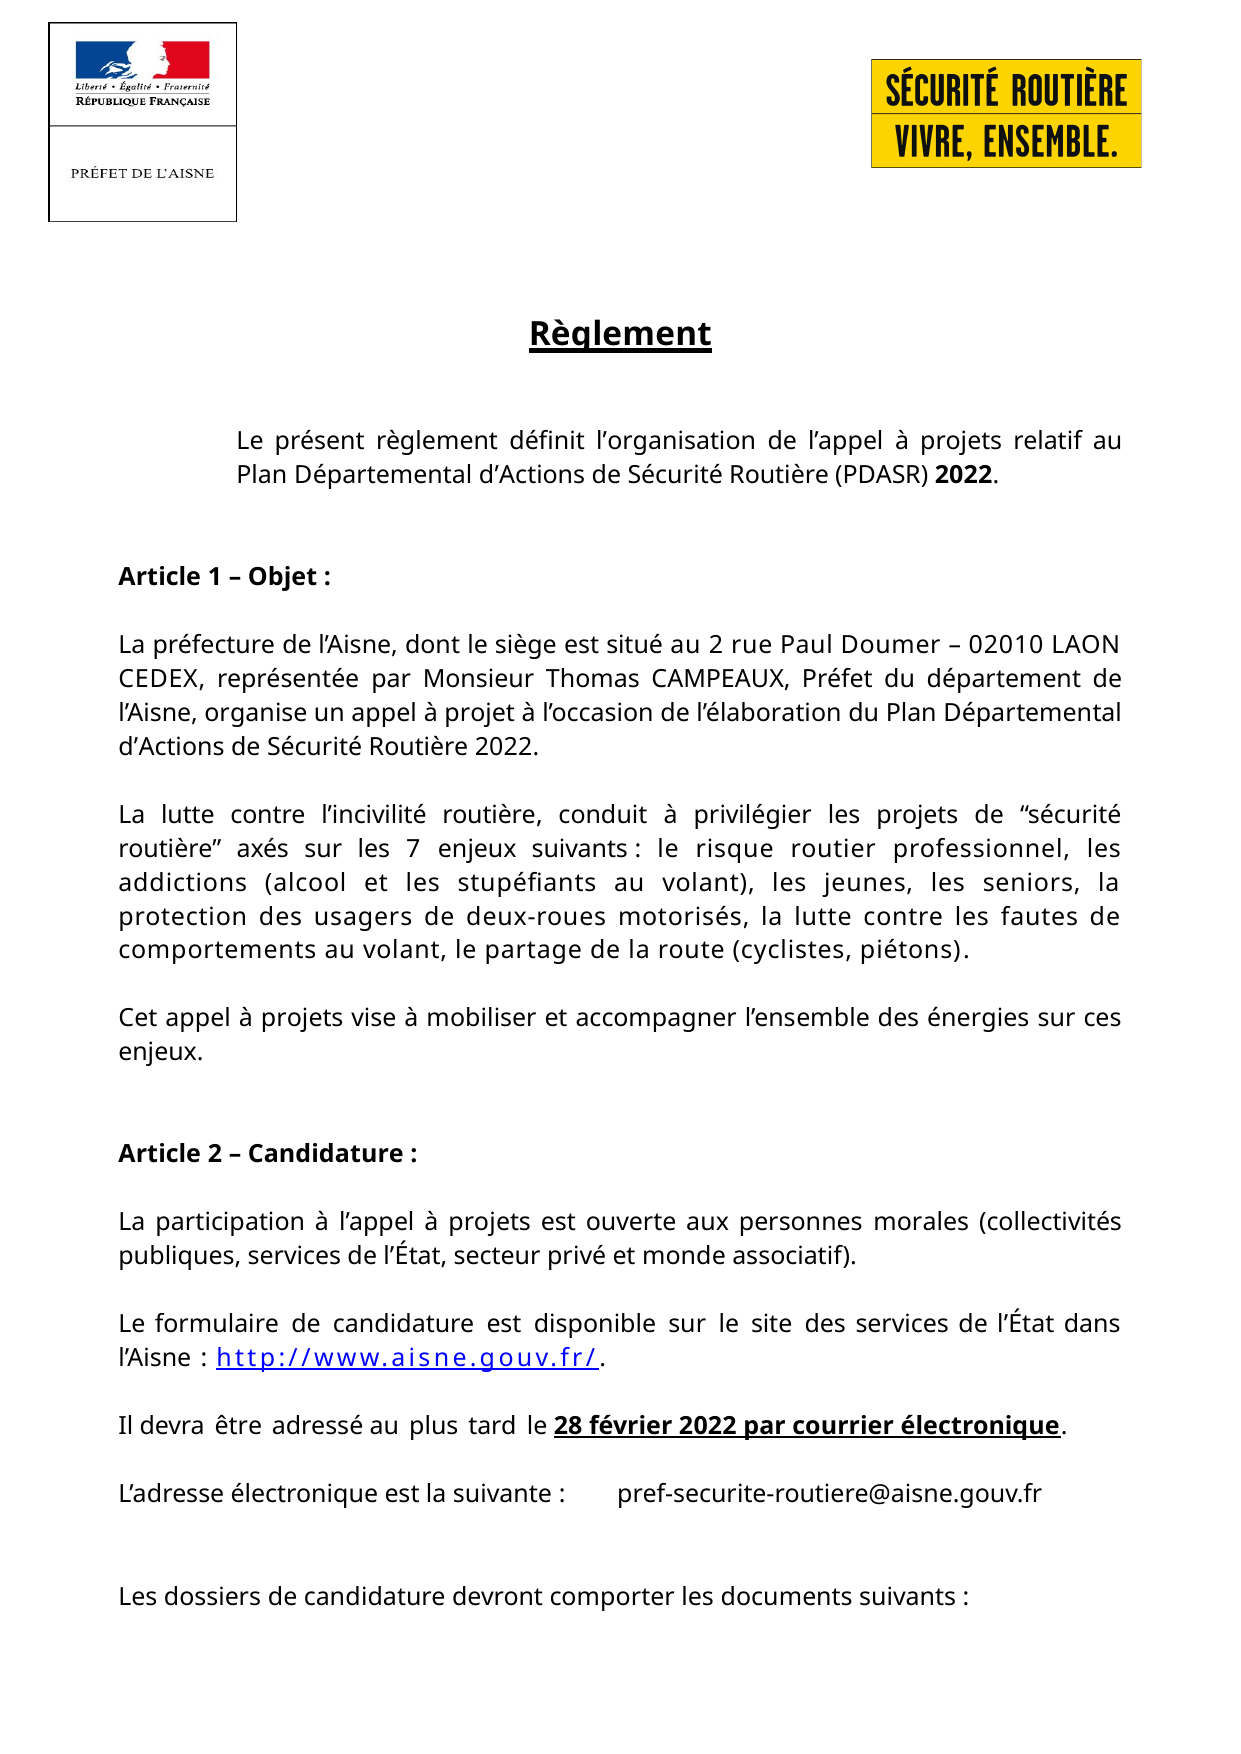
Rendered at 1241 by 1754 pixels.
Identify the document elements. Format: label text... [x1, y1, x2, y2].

text Article 1 – Objet : [118, 559, 1122, 593]
picture [48, 22, 237, 222]
text Il devra être adressé au plus tard le 28 février 2022 par courrier électronique. [118, 1408, 1122, 1442]
text Les dossiers de candidature devront comporter les documents suivants : [118, 1579, 1122, 1613]
text Article 2 – Candidature : [118, 1136, 1122, 1170]
text La participation à l’appel à projets est ouverte aux personnes morales (collectivités publiques, services de l’État, secteur privé et monde associatif). [118, 1204, 1122, 1272]
text La préfecture de l’Aisne, dont le siège est situé au 2 rue Paul Doumer – 02010 LAON CEDEX, représentée par Monsieur Thomas CAMPEAUX, Préfet du département de l’Aisne, organise un appel à projet à l’occasion de l’élaboration du Plan Départemental d’Actions de Sécurité Routière 2022. [118, 627, 1122, 763]
picture [871, 59, 1142, 168]
text Le formulaire de candidature est disponible sur le site des services de l’État dans l’Aisne : http://www.aisne.gouv.fr/. [118, 1306, 1122, 1374]
text Règlement [118, 308, 1122, 355]
text La lutte contre l’incivilité routière, conduit à privilégier les projets de “sécurité routière” axés sur les 7 enjeux suivants : le risque routier professionnel, les addictions (alcool et les stupéfiants au volant), les jeunes, les seniors, la protection des usagers de deux-roues motorisés, la lutte contre les fautes de comportements au volant, le partage de la route (cyclistes, piétons). [118, 797, 1122, 966]
text Le présent règlement définit l’organisation de l’appel à projets relatif au Plan Départemental d’Actions de Sécurité Routière (PDASR) 2022. [236, 423, 1122, 491]
text Cet appel à projets vise à mobiliser et accompagner l’ensemble des énergies sur ces enjeux. [118, 1000, 1122, 1068]
text L’adresse électronique est la suivante : pref-securite-routiere@aisne.gouv.fr [118, 1476, 1122, 1510]
